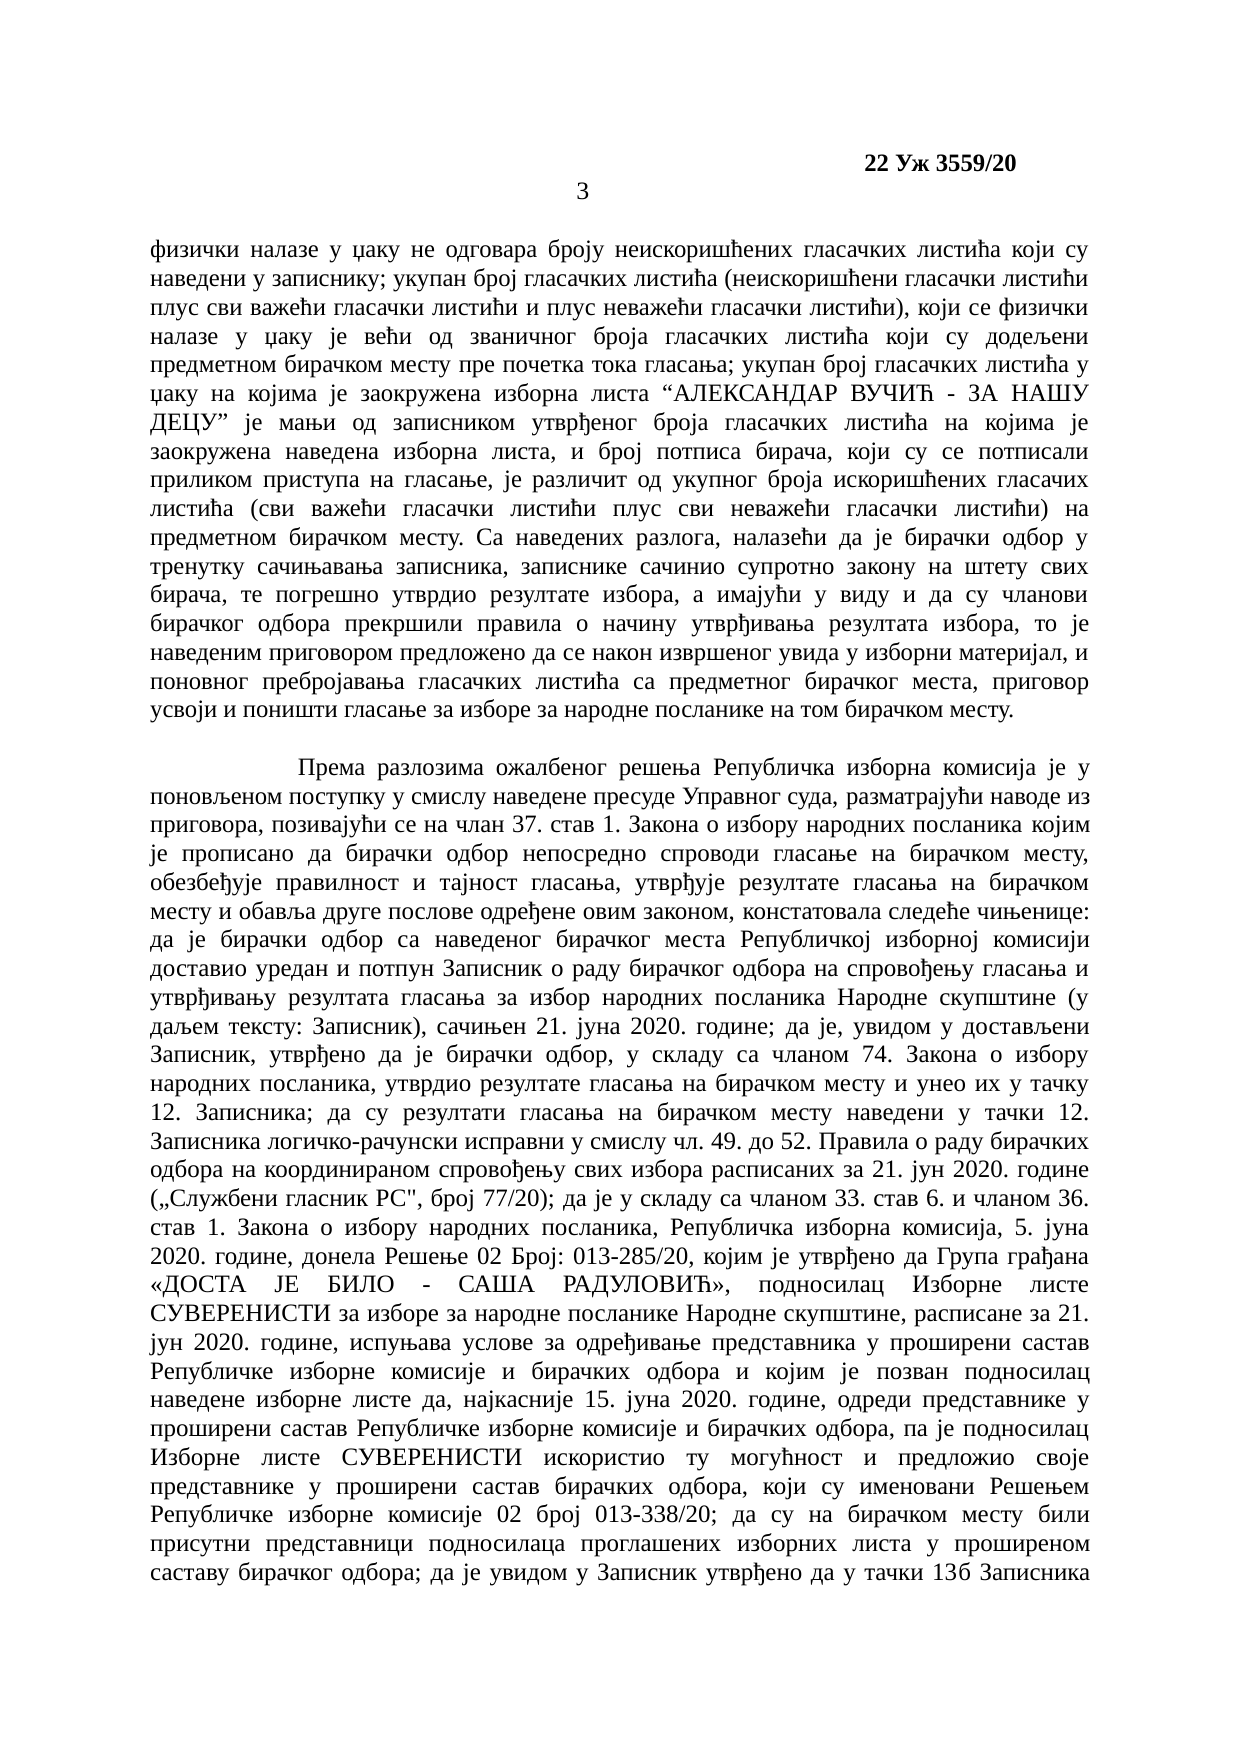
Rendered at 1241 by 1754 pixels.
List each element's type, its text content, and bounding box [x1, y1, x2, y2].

text Према разлозима ожалбеног решења Републичка изборна комисија је у поновљеном поступку у смислу наведене пресуде Управног суда, разматрајући наводе из приговора, позивајући се на члан 37. став 1. Закона о избору народних посланика којим је прописано да бирачки одбор непосредно спроводи гласање на бирачком месту, обезбеђује правилност и тајност гласања, утврђује резултате гласања на бирачком месту и обавља друге послове одређене овим законом, констатовала следеће чињенице: да је бирачки одбор са наведеног бирачког места Републичкој изборној комисији доставио уредан и потпун Записник о раду бирачког одбора на спровођењу гласања и утврђивању резултата гласања за избор народних посланика Народне скупштине (у даљем тексту: Записник), сачињен 21. јуна 2020. године; да је, увидом у достављени Записник, утврђено да је бирачки одбор, у складу са чланом 74. Закона о избору народних посланика, утврдио резултате гласања на бирачком месту и унео их у тачку 12. Записника; да су резултати гласања на бирачком месту наведени у тачки 12. Записника логичко-рачунски исправни у смислу чл. 49. до 52. Правила о раду бирачких одбора на координираном спровођењу свих избора расписаних за 21. јун 2020. године („Службени гласник РС", број 77/20); да је у складу са чланом 33. став 6. и чланом 36. став 1. Закона о избору народних посланика, Републичка изборна комисија, 5. јуна 2020. године, донела Решење 02 Број: 013-285/20, којим је утврђено да Група грађана «ДОСТА ЈЕ БИЛО - САША РАДУЛОВИЋ», подносилац Изборне листе СУВЕРЕНИСТИ за изборе за народне посланике Народне скупштине, расписане за 21. јун 2020. године, испуњава услове за одређивање представника у проширени састав Републичке изборне комисије и бирачких одбора и којим је позван подносилац наведене изборне листе да, најкасније 15. јуна 2020. године, одреди представнике у проширени састав Републичке изборне комисије и бирачких одбора, па је подносилац Изборне листе СУВЕРЕНИСТИ искористио ту могућност и предложио своје представнике у проширени састав бирачких одбора, који су именовани Решењем Републичке изборне комисије 02 број 013-338/20; да су на бирачком месту били присутни представници подносилаца проглашених изборних листа у проширеном саставу бирачког одбора; да је увидом у Записник утврђено да у тачки 13б Записника [150, 752, 1090, 1586]
text физички налазе у џаку не одговара броју неискоришћених гласачких листића који су наведени у записнику; укупан број гласачких листића (неискоришћени гласачки листићи плус сви важећи гласачки листићи и плус неважећи гласачки листићи), који се физички налазе у џаку је већи од званичног броја гласачких листића који су додељени предметном бирачком месту пре почетка тока гласања; укупан број гласачких листића у џаку на којима је заокружена изборна листа “АЛЕКСАНДАР ВУЧИЋ - ЗА НАШУ ДЕЦУ” је мањи од записником утврђеног броја гласачких листића на којима је заокружена наведена изборна листа, и број потписа бирача, који су се потписали приликом приступа на гласање, је различит од укупног броја искоришћених гласачих листића (сви важећи гласачки листићи плус сви неважећи гласачки листићи) на предметном бирачком месту. Са наведених разлога, налазећи да је бирачки одбор у тренутку сачињавања записника, записнике сачинио супротно закону на штету свих бирача, те погрешно утврдио резултате избора, а имајући у виду и да су чланови бирачког одбора прекршили правила о начину утврђивања резултата избора, то је наведеним приговором предложено да се након извршеног увида у изборни материјал, и поновног пребројавања гласачких листића са предметног бирачког места, приговор усвоји и поништи гласање за изборе за народне посланике на том бирачком месту. [150, 234, 1090, 723]
